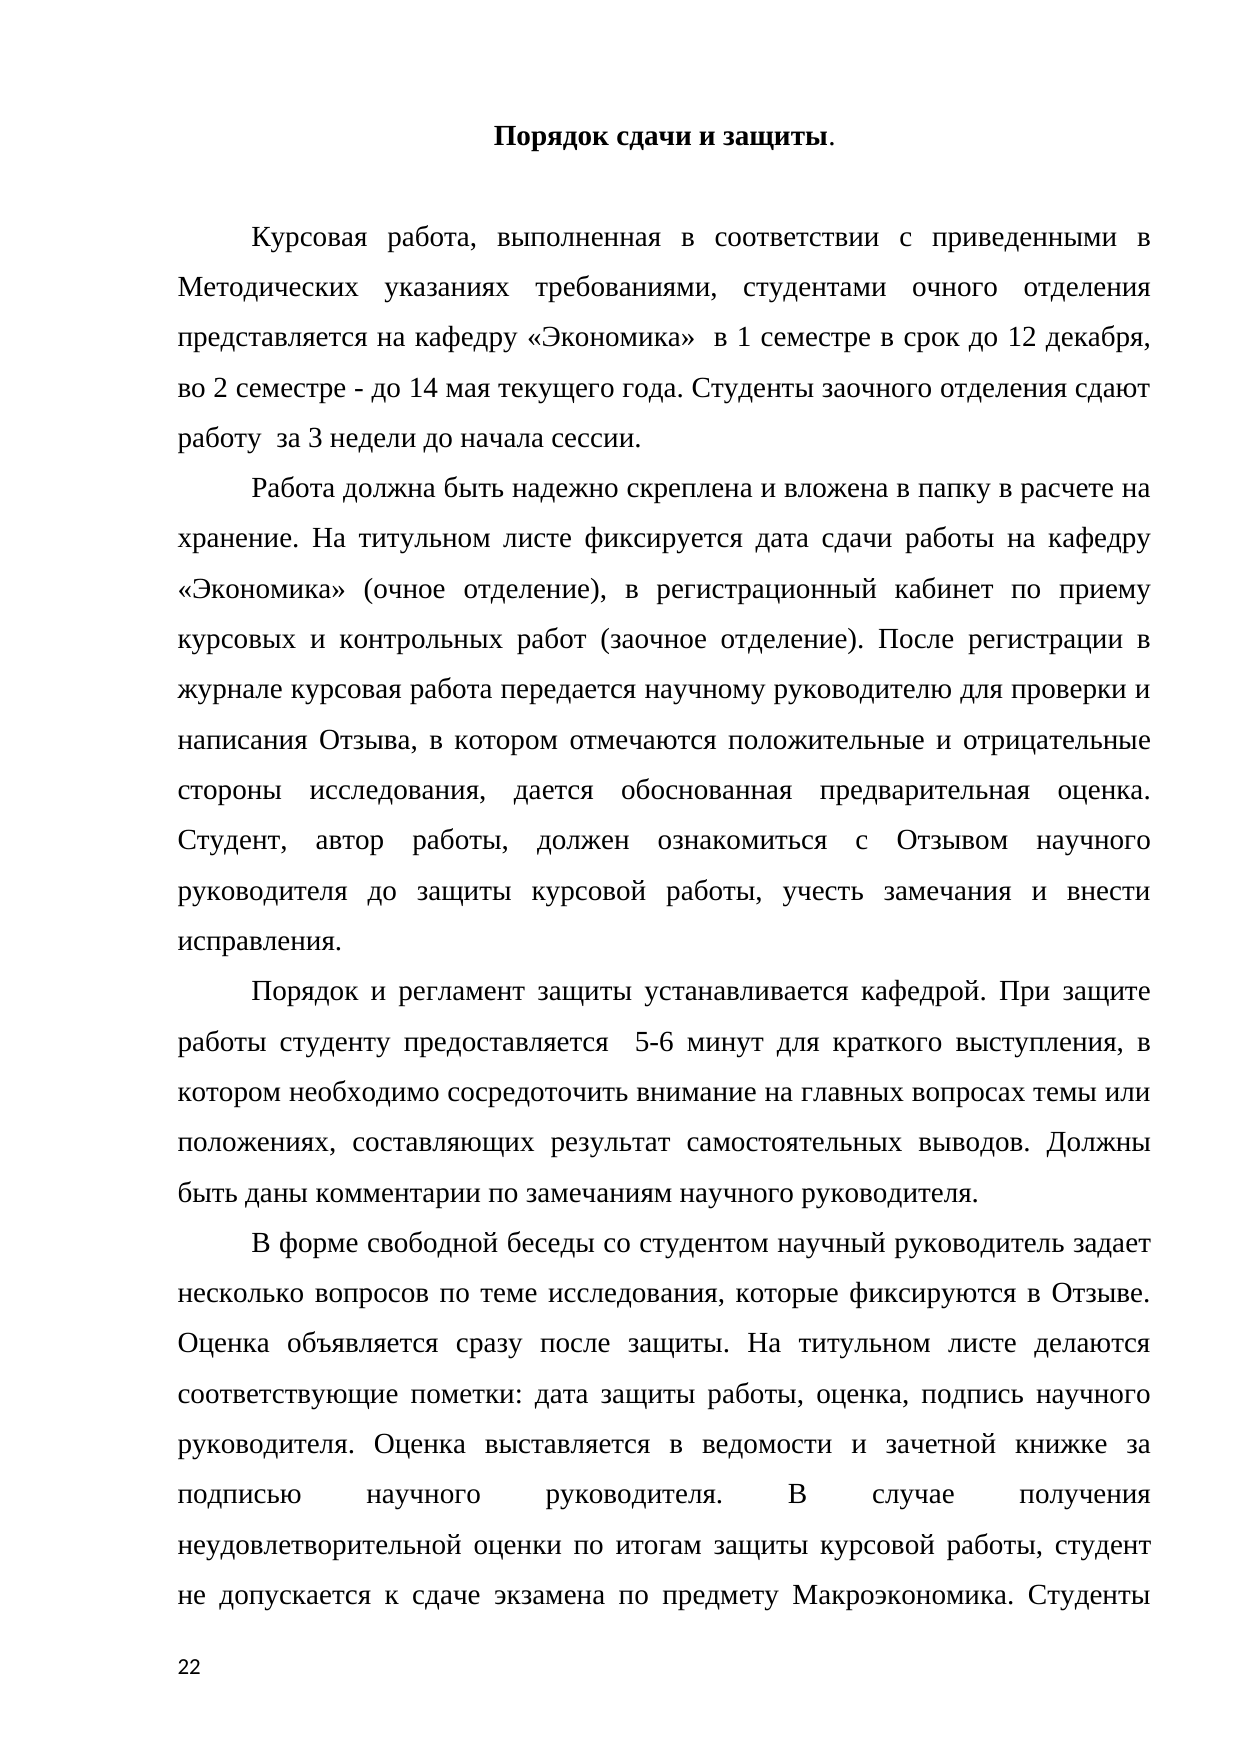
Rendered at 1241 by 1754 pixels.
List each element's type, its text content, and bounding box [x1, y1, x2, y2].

text Порядок и регламент защиты устанавливается кафедрой. При защите работы студенту предоставляется 5-6 минут для краткого выступления, в котором необходимо сосредоточить внимание на главных вопросах темы или положениях, составляющих результат самостоятельных выводов. Должны быть даны комментарии по замечаниям научного руководителя. [177, 973, 1152, 1208]
text В форме свободной беседы со студентом научный руководитель задает несколько вопросов по теме исследования, которые фиксируются в Отзыве. Оценка объявляется сразу после защиты. На титульном листе делаются соответствующие пометки: дата защиты работы, оценка, подпись научного руководителя. Оценка выставляется в ведомости и зачетной книжке за подписью научного руководителя. В случае получения неудовлетворительной оценки по итогам защиты курсовой работы, студент не допускается к сдаче экзамена по предмету Макроэкономика. Студенты [177, 1225, 1152, 1611]
text Курсовая работа, выполненная в соответствии с приведенными в Методических указаниях требованиями, студентами очного отделения представляется на кафедру «Экономика» в 1 семестре в срок до 12 декабря, во 2 семестре - до 14 мая текущего года. Студенты заочного отделения сдают работу за 3 недели до начала сессии. [177, 219, 1152, 453]
text Работа должна быть надежно скреплена и вложена в папку в расчете на хранение. На титульном листе фиксируется дата сдачи работы на кафедру «Экономика» (очное отделение), в регистрационный кабинет по приему курсовых и контрольных работ (заочное отделение). После регистрации в журнале курсовая работа передается научному руководителю для проверки и написания Отзыва, в котором отмечаются положительные и отрицательные стороны исследования, дается обоснованная предварительная оценка. Студент, автор работы, должен ознакомиться с Отзывом научного руководителя до защиты курсовой работы, учесть замечания и внести исправления. [177, 470, 1152, 957]
text Порядок сдачи и защиты. [177, 118, 1152, 152]
